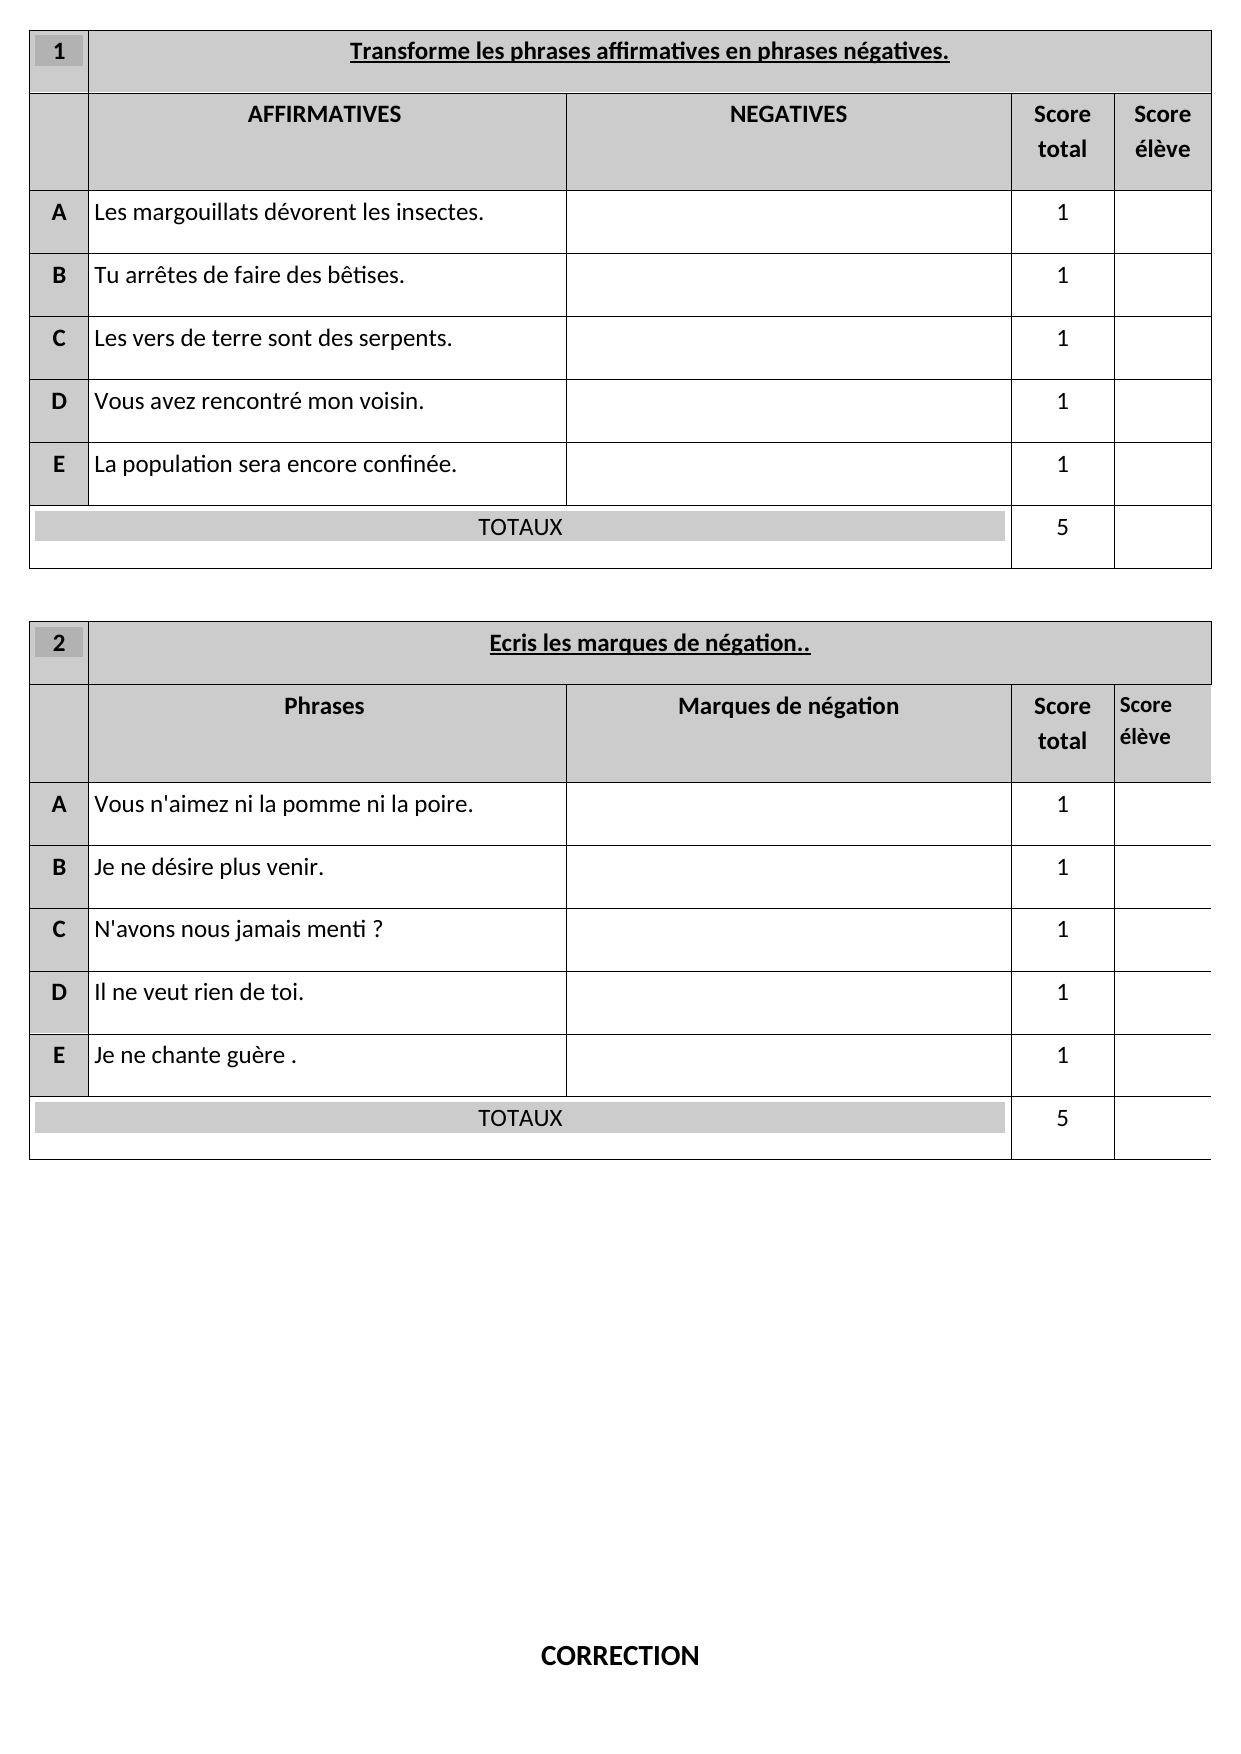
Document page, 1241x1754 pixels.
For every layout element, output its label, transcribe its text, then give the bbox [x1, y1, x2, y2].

table_cell Je ne désire plus venir. [89, 846, 566, 908]
table_cell [567, 909, 1011, 971]
table_cell NEGATIVES [567, 94, 1011, 190]
table_cell [30, 685, 88, 782]
table_cell [567, 846, 1011, 908]
table_cell 5 [1012, 506, 1114, 568]
table_cell 1 [1012, 317, 1114, 379]
table_header 2 [30, 622, 88, 684]
table_cell AFFIRMATIVES [89, 94, 566, 190]
table_header Transforme les phrases affirmatives en phrases négatives. [89, 31, 1211, 92]
table_cell 1 [1012, 254, 1114, 316]
table_cell [1115, 443, 1211, 505]
table_cell Il ne veut rien de toi. [89, 972, 566, 1033]
table_cell D [30, 972, 88, 1033]
table_cell TOTAUX [30, 506, 1011, 568]
table_cell [1115, 1035, 1211, 1096]
table_cell C [30, 909, 88, 971]
table_cell [567, 783, 1011, 845]
table_cell [567, 191, 1011, 253]
table_cell Score total [1012, 685, 1114, 782]
table_cell [30, 94, 88, 190]
table_cell 1 [1012, 380, 1114, 442]
table_cell [1115, 380, 1211, 442]
table_cell [1115, 506, 1211, 568]
table_cell 1 [1012, 443, 1114, 505]
table_cell 1 [1012, 909, 1114, 971]
table_cell B [30, 254, 88, 316]
table_cell E [30, 443, 88, 505]
table_cell E [30, 1035, 88, 1096]
table_cell Score élève [1115, 685, 1211, 782]
table_cell Les margouillats dévorent les insectes. [89, 191, 566, 253]
table_cell 5 [1012, 1097, 1114, 1159]
table_cell Tu arrêtes de faire des bêtises. [89, 254, 566, 316]
table_cell [1115, 317, 1211, 379]
table_cell [567, 1035, 1011, 1096]
table_cell D [30, 380, 88, 442]
table_cell 1 [1012, 783, 1114, 845]
table_cell 1 [1012, 846, 1114, 908]
table_cell [567, 254, 1011, 316]
table_cell 1 [1012, 1035, 1114, 1096]
table_cell Score total [1012, 94, 1114, 190]
table_cell Vous avez rencontré mon voisin. [89, 380, 566, 442]
table_cell B [30, 846, 88, 908]
table_cell [567, 443, 1011, 505]
table_cell Je ne chante guère . [89, 1035, 566, 1096]
table_cell C [30, 317, 88, 379]
table_cell Vous n'aimez ni la pomme ni la poire. [89, 783, 566, 845]
table_cell [1115, 254, 1211, 316]
table_cell La population sera encore confinée. [89, 443, 566, 505]
table_cell Phrases [89, 685, 566, 782]
table_cell A [30, 191, 88, 253]
text CORRECTION [29, 1637, 1211, 1672]
table_cell [567, 380, 1011, 442]
table_cell Score élève [1115, 94, 1211, 190]
table_cell [1115, 1097, 1211, 1159]
table_cell [1115, 972, 1211, 1033]
table_cell [1115, 191, 1211, 253]
table_cell A [30, 783, 88, 845]
table_header 1 [30, 31, 88, 92]
table_cell [1115, 846, 1211, 908]
table_cell 1 [1012, 972, 1114, 1033]
table_cell TOTAUX [30, 1097, 1011, 1159]
table_cell [1115, 909, 1211, 971]
table_header Ecris les marques de négation.. [89, 622, 1211, 684]
table_cell Les vers de terre sont des serpents. [89, 317, 566, 379]
table_cell Marques de négation [567, 685, 1011, 782]
table_cell N'avons nous jamais menti ? [89, 909, 566, 971]
table_cell [567, 317, 1011, 379]
table_cell [1115, 783, 1211, 845]
table_cell [567, 972, 1011, 1033]
table_cell 1 [1012, 191, 1114, 253]
